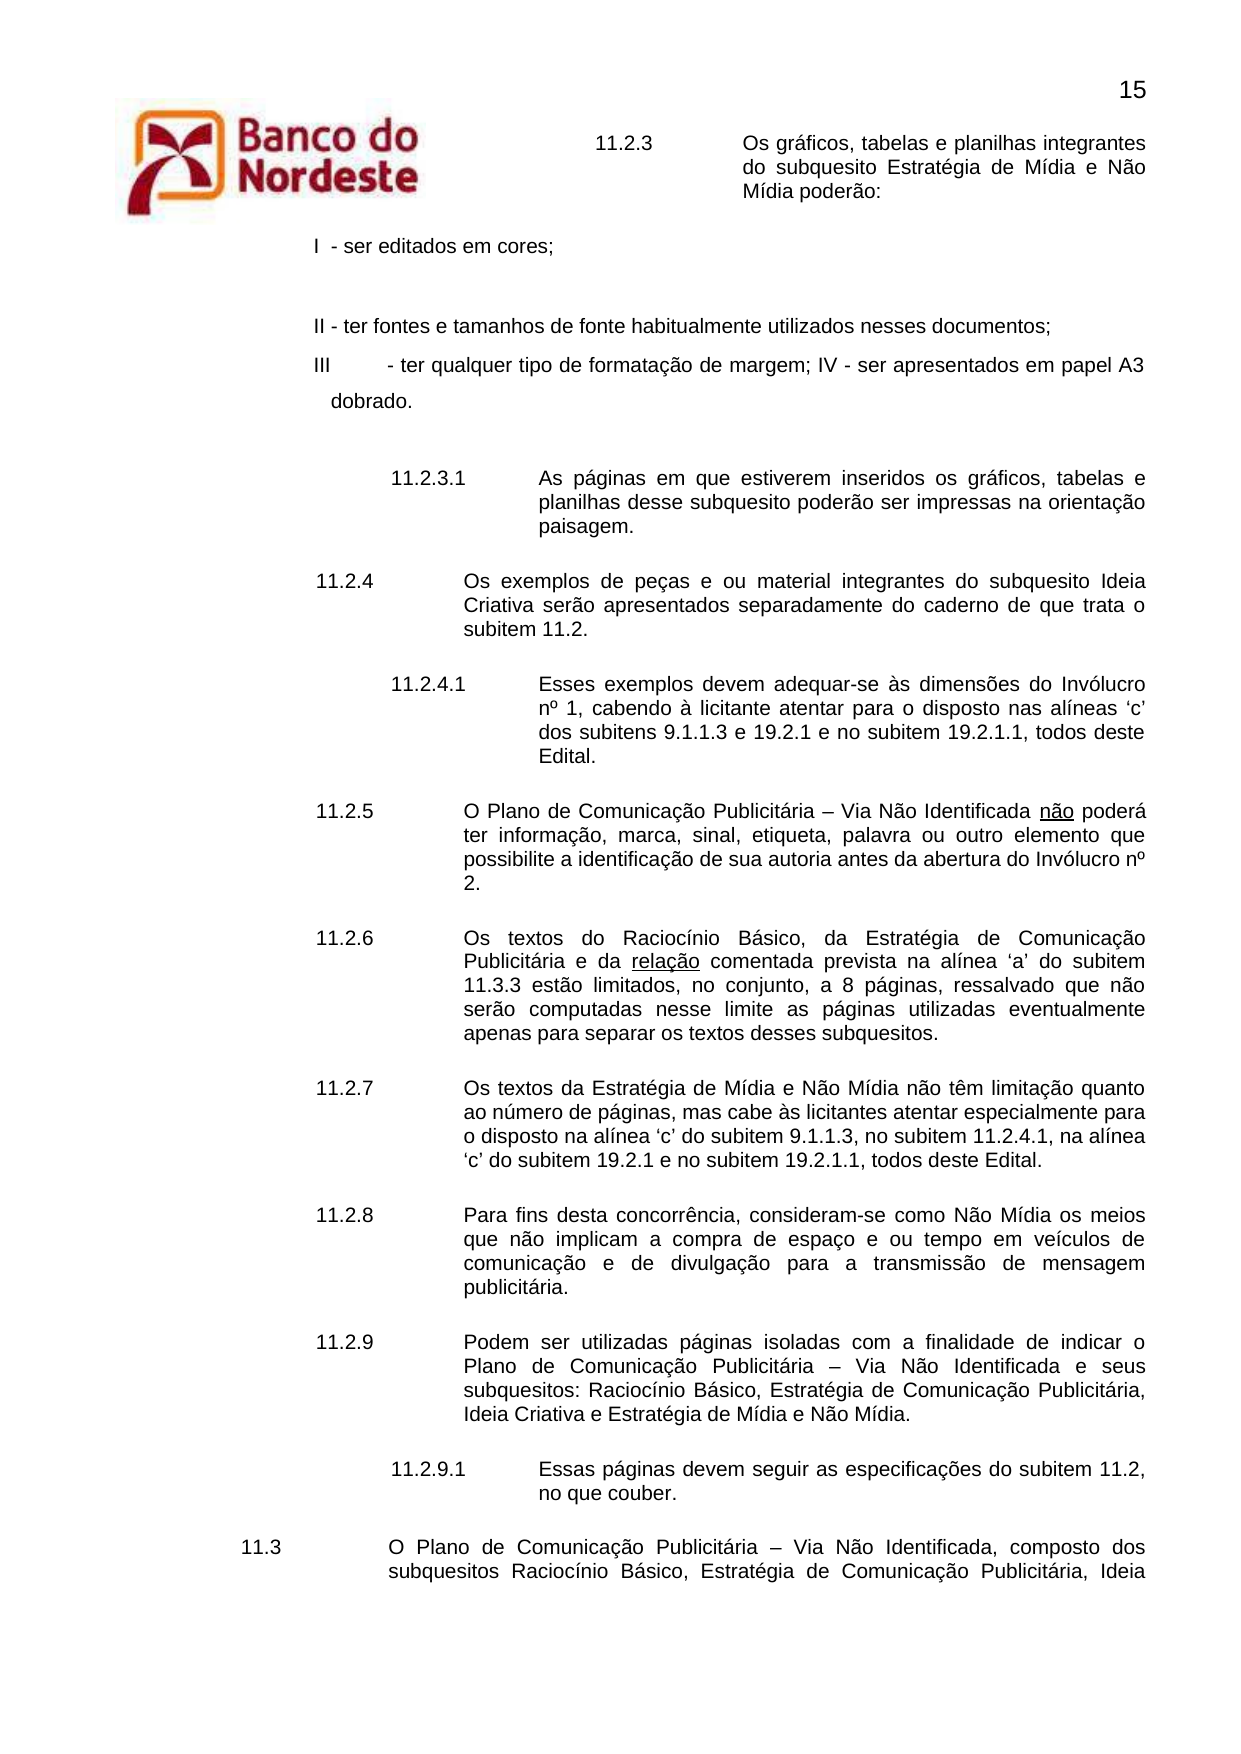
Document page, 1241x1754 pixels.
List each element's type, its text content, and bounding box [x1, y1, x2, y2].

list As páginas em que estiverem inseridos os gráficos, tabelas e planilhas desse subquesito poderão ser impressas na orientação paisagem. [391, 466, 1146, 538]
list Para fins desta concorrência, consideram-se como Não Mídia os meios que não implicam a compra de espaço e ou tempo em veículos de comunicação e de divulgação para a transmissão de mensagem publicitária. [316, 1203, 1146, 1299]
list - ter qualquer tipo de formatação de margem; IV - ser apresentados em papel A3 dobrado. [313, 353, 1146, 412]
picture [115, 98, 426, 225]
list Esses exemplos devem adequar-se às dimensões do Invólucro nº 1, cabendo à licitante atentar para o disposto nas alíneas ‘c’ dos subitens 9.1.1.3 e 19.2.1 e no subitem 19.2.1.1, todos deste Edital. [391, 672, 1146, 768]
list Os gráficos, tabelas e planilhas integrantes do subquesito Estratégia de Mídia e Não Mídia poderão: [316, 131, 1146, 203]
list Os textos do Raciocínio Básico, da Estratégia de Comunicação Publicitária e da relação comentada prevista na alínea ‘a’ do subitem 11.3.3 estão limitados, no conjunto, a 8 páginas, ressalvado que não serão computadas nesse limite as páginas utilizadas eventualmente apenas para separar os textos desses subquesitos. [316, 925, 1146, 1045]
list Essas páginas devem seguir as especificações do subitem 11.2, no que couber. [391, 1456, 1146, 1504]
list O Plano de Comunicação Publicitária – Via Não Identificada não poderá ter informação, marca, sinal, etiqueta, palavra ou outro elemento que possibilite a identificação de sua autoria antes da abertura do Invólucro nº 2. [316, 798, 1146, 894]
list - ter fontes e tamanhos de fonte habitualmente utilizados nesses documentos; [313, 313, 1146, 337]
list - ser editados em cores; [313, 234, 1146, 258]
list Os exemplos de peças e ou material integrantes do subquesito Ideia Criativa serão apresentados separadamente do caderno de que trata o subitem 11.2. [316, 569, 1146, 641]
list Podem ser utilizadas páginas isoladas com a finalidade de indicar o Plano de Comunicação Publicitária – Via Não Identificada e seus subquesitos: Raciocínio Básico, Estratégia de Comunicação Publicitária, Ideia Criativa e Estratégia de Mídia e Não Mídia. [316, 1329, 1146, 1425]
list Os textos da Estratégia de Mídia e Não Mídia não têm limitação quanto ao número de páginas, mas cabe às licitantes atentar especialmente para o disposto na alínea ‘c’ do subitem 9.1.1.3, no subitem 11.2.4.1, na alínea ‘c’ do subitem 19.2.1 e no subitem 19.2.1.1, todos deste Edital. [316, 1076, 1146, 1172]
list O Plano de Comunicação Publicitária – Via Não Identificada, composto dos subquesitos Raciocínio Básico, Estratégia de Comunicação Publicitária, Ideia [241, 1535, 1146, 1583]
